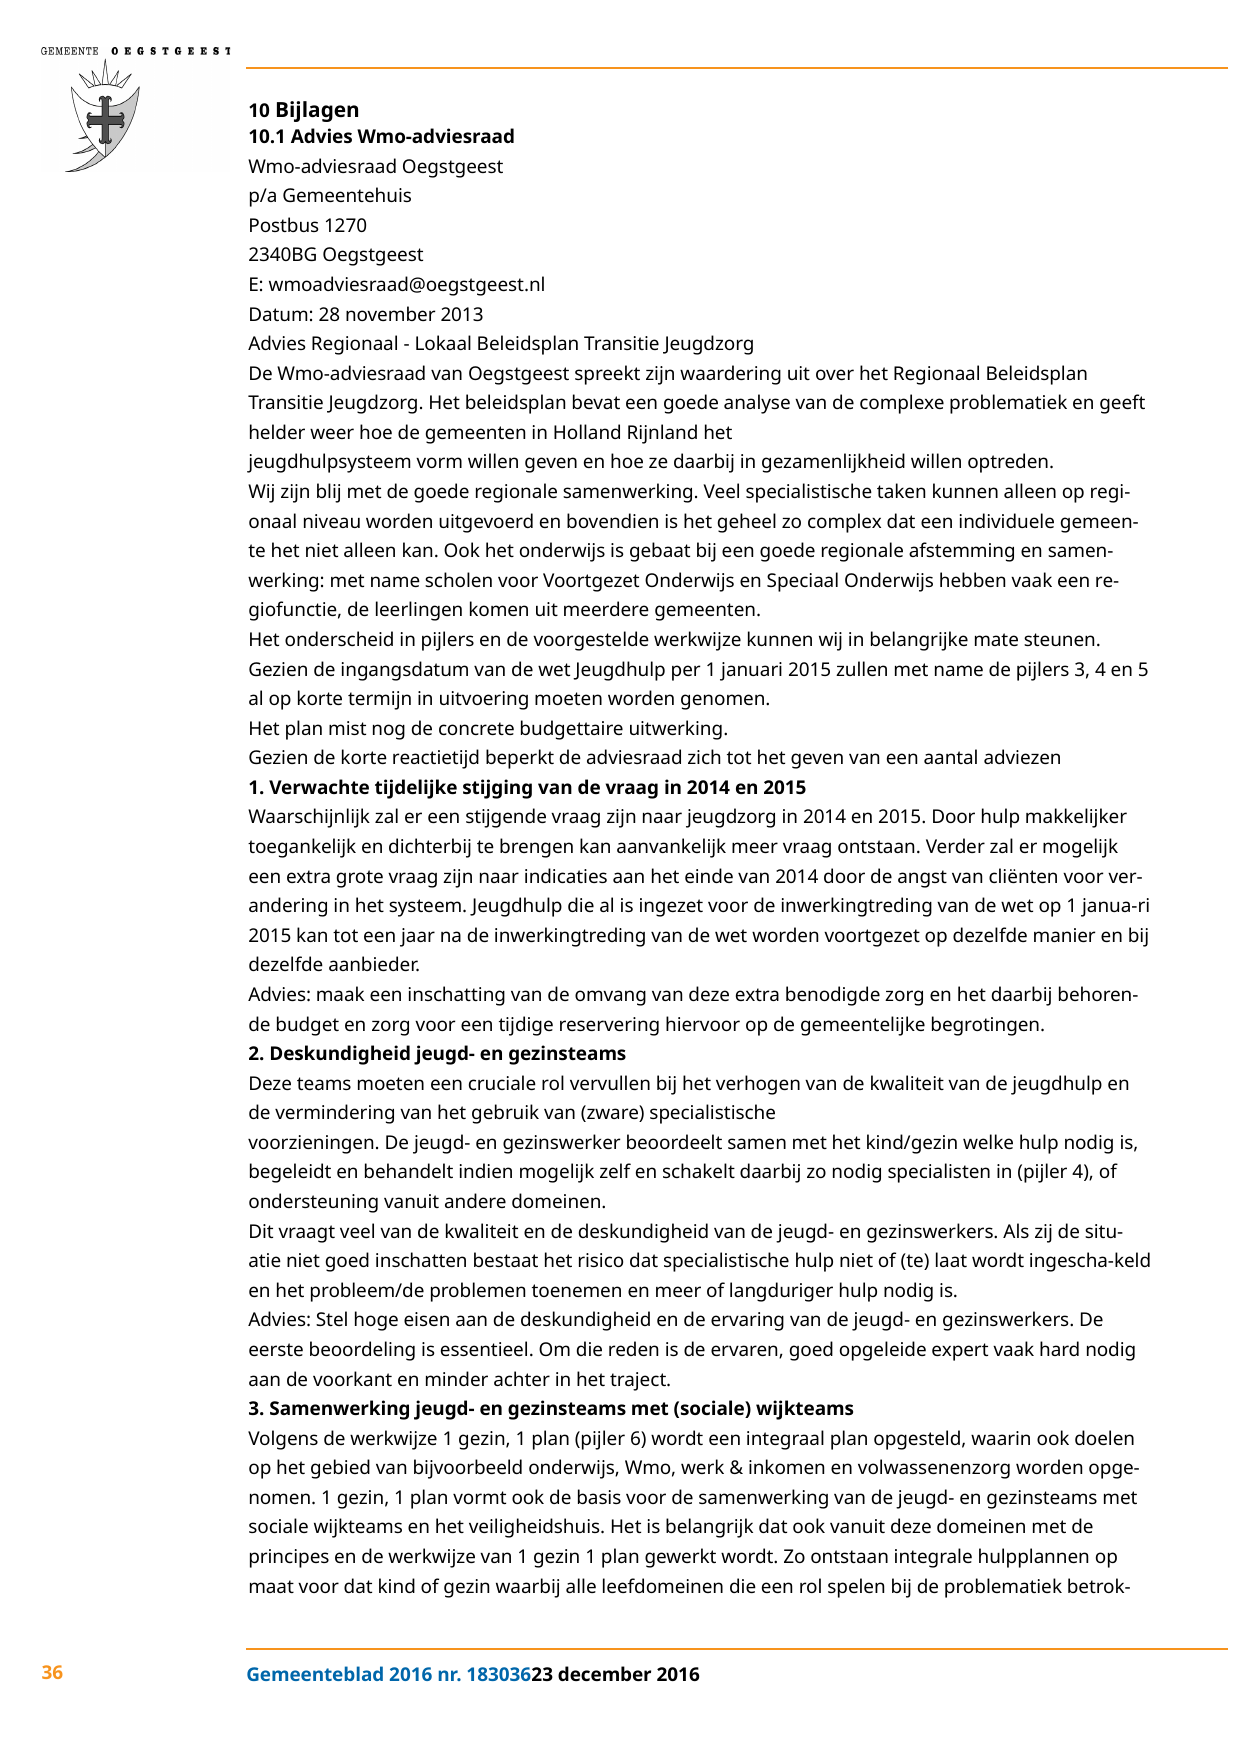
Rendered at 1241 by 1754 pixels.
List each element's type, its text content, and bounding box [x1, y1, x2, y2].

text De Wmo-adviesraad van Oegstgeest spreekt zijn waardering uit over het Regionaal Beleidsplan Transitie Jeugdzorg. Het beleidsplan bevat een goede analyse van de complexe problematiek en geeft helder weer hoe de gemeenten in Holland Rijnland het [248, 360, 1152, 445]
text Advies: maak een inschatting van de omvang van deze extra benodigde zorg en het daarbij behoren-de budget en zorg voor een tijdige reservering hiervoor op de gemeentelijke begrotingen. [248, 981, 1152, 1037]
text Het plan mist nog de concrete budgettaire uitwerking. [248, 715, 1152, 741]
text voorzieningen. De jeugd- en gezinswerker beoordeelt samen met het kind/gezin welke hulp nodig is, begeleidt en behandelt indien mogelijk zelf en schakelt daarbij zo nodig specialisten in (pijler 4), of ondersteuning vanuit andere domeinen. [248, 1129, 1152, 1214]
text Advies: Stel hoge eisen aan de deskundigheid en de ervaring van de jeugd- en gezinswerkers. De eerste beoordeling is essentieel. Om die reden is de ervaren, goed opgeleide expert vaak hard nodig aan de voorkant en minder achter in het traject. [248, 1307, 1152, 1392]
text Advies Regionaal - Lokaal Beleidsplan Transitie Jeugdzorg [248, 330, 1152, 356]
text jeugdhulpsysteem vorm willen geven en hoe ze daarbij in gezamenlijkheid willen optreden. [248, 449, 1152, 474]
text Wij zijn blij met de goede regionale samenwerking. Veel specialistische taken kunnen alleen op regi-onaal niveau worden uitgevoerd en bovendien is het geheel zo complex dat een individuele gemeen-te het niet alleen kan. Ook het onderwijs is gebaat bij een goede regionale afstemming en samen-werking: met name scholen voor Voortgezet Onderwijs en Speciaal Onderwijs hebben vaak een re-giofunctie, de leerlingen komen uit meerdere gemeenten. [248, 478, 1152, 622]
text 2340BG Oegstgeest [248, 242, 1152, 267]
text Wmo-adviesraad Oegstgeest [248, 153, 1152, 179]
text Waarschijnlijk zal er een stijgende vraag zijn naar jeugdzorg in 2014 en 2015. Door hulp makkelijker toegankelijk en dichterbij te brengen kan aanvankelijk meer vraag ontstaan. Verder zal er mogelijk een extra grote vraag zijn naar indicaties aan het einde van 2014 door de angst van cliënten voor ver-andering in het systeem. Jeugdhulp die al is ingezet voor de inwerkingtreding van de wet op 1 janua-ri 2015 kan tot een jaar na de inwerkingtreding van de wet worden voortgezet op dezelfde manier en bij dezelfde aanbieder. [248, 804, 1152, 977]
text 1. Verwachte tijdelijke stijging van de vraag in 2014 en 2015 [248, 774, 1152, 800]
text 3. Samenwerking jeugd- en gezinsteams met (sociale) wijkteams [248, 1395, 1152, 1421]
text Datum: 28 november 2013 [248, 301, 1152, 327]
text 2. Deskundigheid jeugd- en gezinsteams [248, 1040, 1152, 1066]
text p/a Gemeentehuis [248, 182, 1152, 208]
text Gezien de korte reactietijd beperkt de adviesraad zich tot het geven van een aantal adviezen [248, 744, 1152, 770]
text 10 Bijlagen [248, 95, 1152, 123]
text E: wmoadviesraad@oegstgeest.nl [248, 271, 1152, 297]
text Deze teams moeten een cruciale rol vervullen bij het verhogen van de kwaliteit van de jeugdhulp en de vermindering van het gebruik van (zware) specialistische [248, 1070, 1152, 1125]
picture [41, 47, 231, 172]
text Volgens de werkwijze 1 gezin, 1 plan (pijler 6) wordt een integraal plan opgesteld, waarin ook doelen op het gebied van bijvoorbeeld onderwijs, Wmo, werk & inkomen en volwassenenzorg worden opge-nomen. 1 gezin, 1 plan vormt ook de basis voor de samenwerking van de jeugd- en gezinsteams met sociale wijkteams en het veiligheidshuis. Het is belangrijk dat ook vanuit deze domeinen met de principes en de werkwijze van 1 gezin 1 plan gewerkt wordt. Zo ontstaan integrale hulpplannen op maat voor dat kind of gezin waarbij alle leefdomeinen die een rol spelen bij de problematiek betrok- [248, 1425, 1152, 1599]
text 10.1 Advies Wmo-adviesraad [248, 123, 1152, 149]
text Het onderscheid in pijlers en de voorgestelde werkwijze kunnen wij in belangrijke mate steunen. Gezien de ingangsdatum van de wet Jeugdhulp per 1 januari 2015 zullen met name de pijlers 3, 4 en 5 al op korte termijn in uitvoering moeten worden genomen. [248, 626, 1152, 711]
text Dit vraagt veel van de kwaliteit en de deskundigheid van de jeugd- en gezinswerkers. Als zij de situ-atie niet goed inschatten bestaat het risico dat specialistische hulp niet of (te) laat wordt ingescha-keld en het probleem/de problemen toenemen en meer of langduriger hulp nodig is. [248, 1218, 1152, 1303]
text Postbus 1270 [248, 212, 1152, 238]
